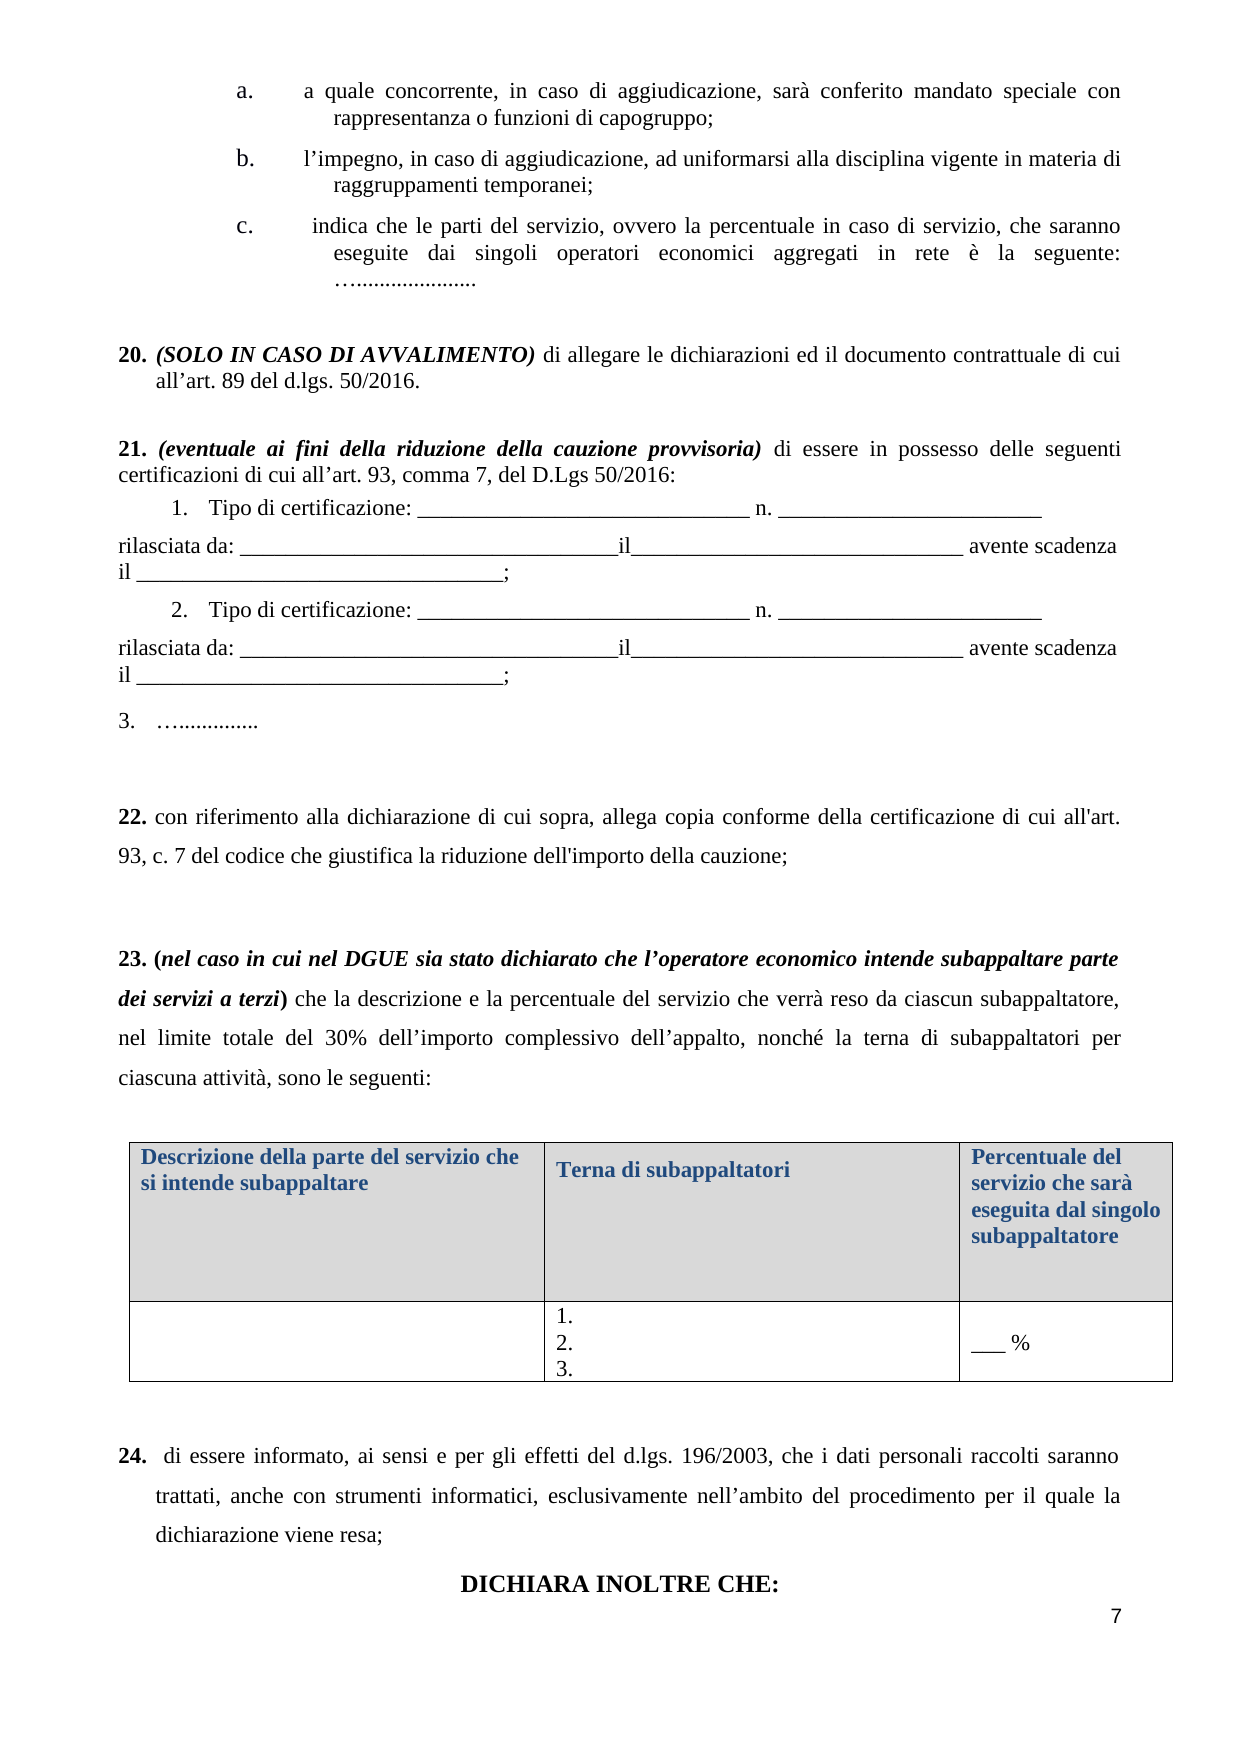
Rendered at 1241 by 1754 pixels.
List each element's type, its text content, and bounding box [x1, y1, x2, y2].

table_cell ___ % [960, 1302, 1172, 1381]
text rilasciata da: _________________________________il_____________________________ avente scadenza il ________________________________; [118, 532, 1122, 584]
text DICHIARA INOLTRE CHE: [118, 1569, 1122, 1598]
text 20. (SOLO IN CASO DI AVVALIMENTO) di allegare le dichiarazioni ed il documento contrattuale di cui all’art. 89 del d.lgs. 50/2016. [118, 341, 1122, 394]
table_header Percentuale del servizio che sarà eseguita dal singolo subappaltatore [960, 1143, 1172, 1301]
table_header Descrizione della parte del servizio che si intende subappaltare [130, 1143, 544, 1301]
list a quale concorrente, in caso di aggiudicazione, sarà conferito mandato speciale con rappresentanza o funzioni di capogruppo; [236, 75, 1122, 130]
list l’impegno, in caso di aggiudicazione, ad uniformarsi alla disciplina vigente in materia di raggruppamenti temporanei; [236, 143, 1122, 198]
list indica che le parti del servizio, ovvero la percentuale in caso di servizio, che saranno eseguite dai singoli operatori economici aggregati in rete è la seguente: …..................... [236, 210, 1122, 292]
text 21. (eventuale ai fini della riduzione della cauzione provvisoria) di essere in possesso delle seguenti certificazioni di cui all’art. 93, comma 7, del D.Lgs 50/2016: [118, 434, 1122, 487]
text 22. con riferimento alla dichiarazione di cui sopra, allega copia conforme della certificazione di cui all'art. 93, c. 7 del codice che giustifica la riduzione dell'importo della cauzione; [118, 803, 1122, 868]
list ….............. [118, 707, 1122, 733]
text 23. (nel caso in cui nel DGUE sia stato dichiarato che l’operatore economico intende subappaltare parte dei servizi a terzi) che la descrizione e la percentuale del servizio che verrà reso da ciascun subappaltatore, nel limite totale del 30% dell’importo complessivo dell’appalto, nonché la terna di subappaltatori per ciascuna attività, sono le seguenti: [118, 945, 1122, 1090]
list Tipo di certificazione: _____________________________ n. _______________________ [171, 493, 1122, 520]
table_cell 1. 2. 3. [545, 1302, 959, 1381]
text 24. di essere informato, ai sensi e per gli effetti del d.lgs. 196/2003, che i dati personali raccolti saranno trattati, anche con strumenti informatici, esclusivamente nell’ambito del procedimento per il quale la dichiarazione viene resa; [118, 1443, 1122, 1548]
list Tipo di certificazione: _____________________________ n. _______________________ [171, 596, 1122, 622]
text rilasciata da: _________________________________il_____________________________ avente scadenza il ________________________________; [118, 634, 1122, 687]
table_header Terna di subappaltatori [545, 1143, 959, 1301]
table_cell [130, 1302, 544, 1381]
